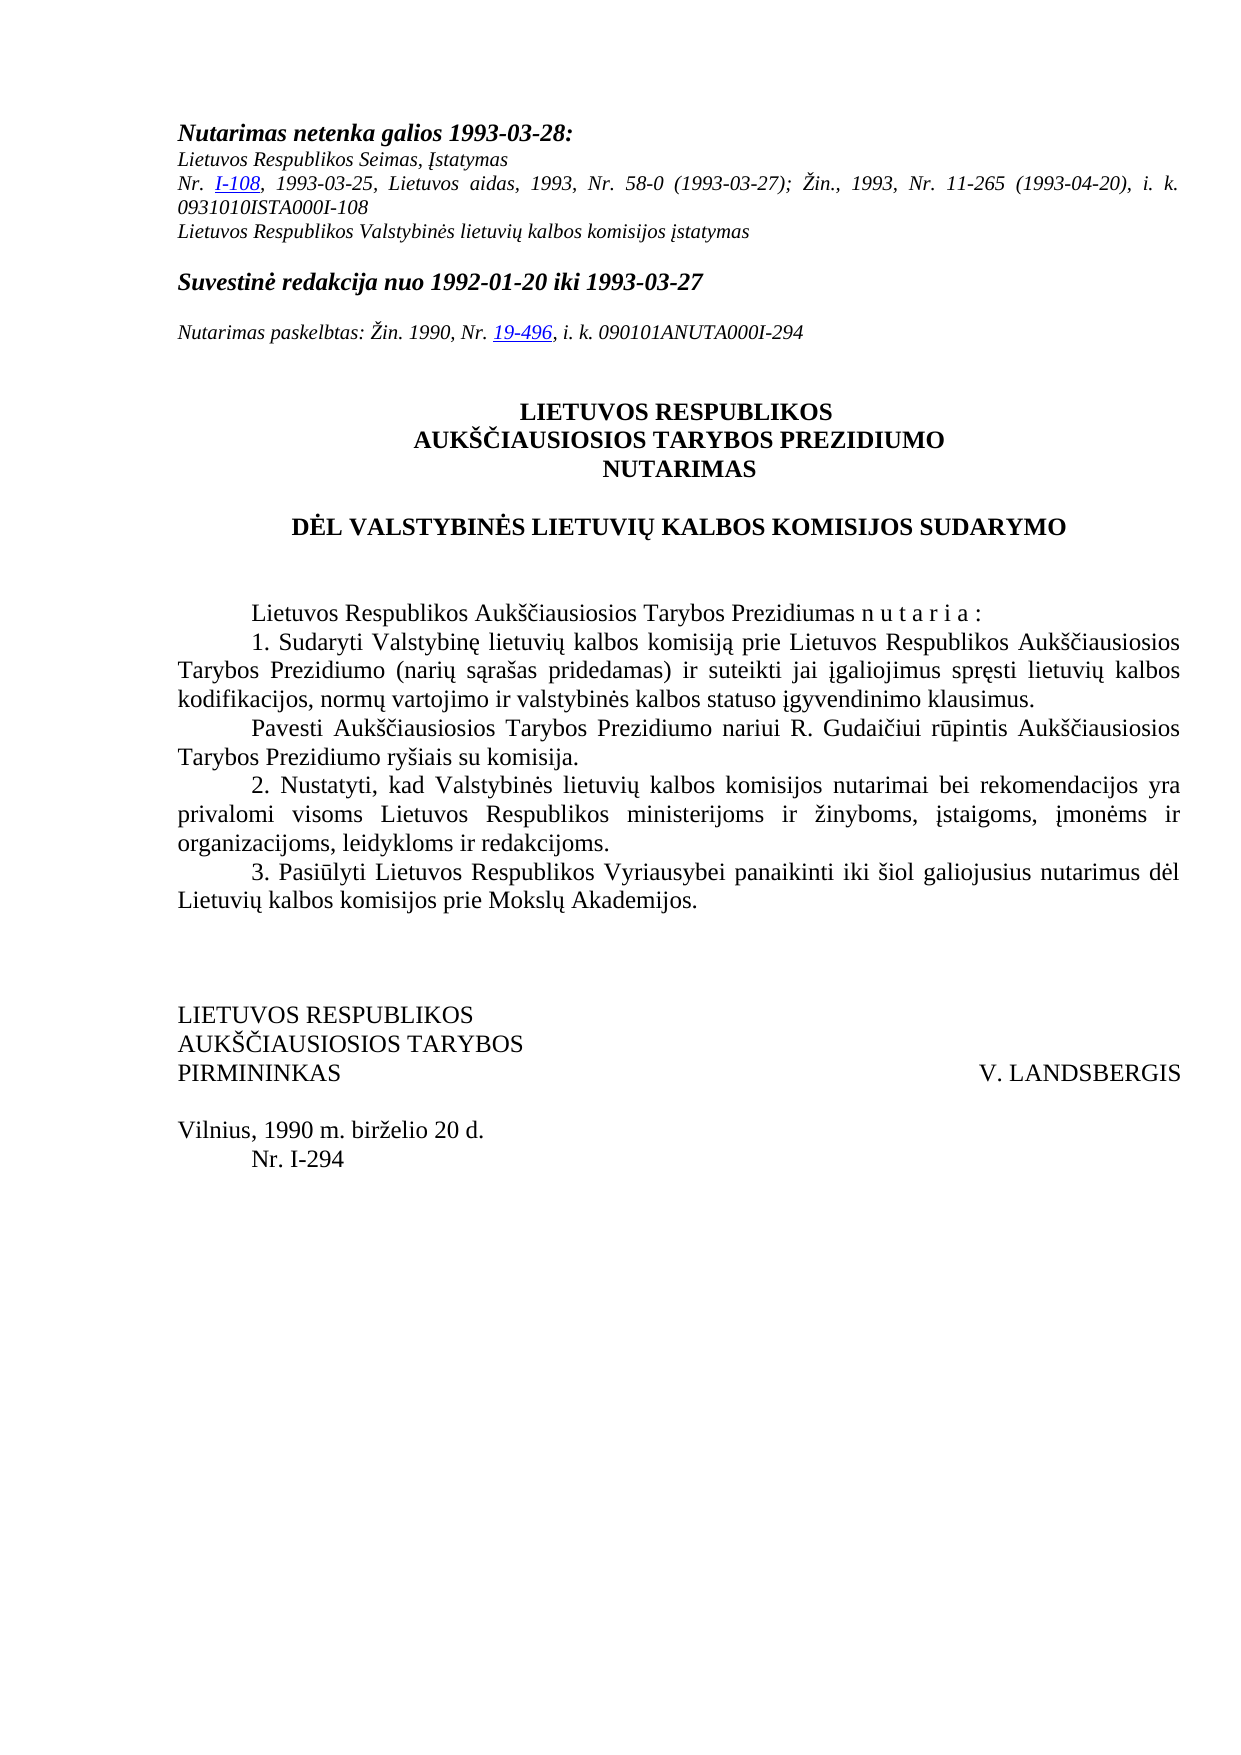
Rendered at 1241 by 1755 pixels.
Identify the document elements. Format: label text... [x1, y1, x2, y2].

text PIRMININKAS V. LANDSBERGIS [177, 1058, 1181, 1087]
text 3. Pasiūlyti Lietuvos Respublikos Vyriausybei panaikinti iki šiol galiojusius nutarimus dėl Lietuvių kalbos komisijos prie Mokslų Akademijos. [177, 857, 1181, 914]
text Nr. I-108, 1993-03-25, Lietuvos aidas, 1993, Nr. 58-0 (1993-03-27); Žin., 1993, Nr. 11-265 (1993-04-20), i. k. 0931010ISTA000I-108 [177, 171, 1181, 219]
text LIETUVOS RESPUBLIKOS AUKŠČIAUSIOSIOS TARYBOS PREZIDIUMO [177, 397, 1181, 454]
text Suvestinė redakcija nuo 1992-01-20 iki 1993-03-27 [177, 267, 1181, 296]
text Nr. I-294 [177, 1144, 1181, 1173]
text AUKŠČIAUSIOSIOS TARYBOS [177, 1029, 1181, 1058]
text 1. Sudaryti Valstybinę lietuvių kalbos komisiją prie Lietuvos Respublikos Aukščiausiosios Tarybos Prezidiumo (narių sąrašas pridedamas) ir suteikti jai įgaliojimus spręsti lietuvių kalbos kodifikacijos, normų vartojimo ir valstybinės kalbos statuso įgyvendinimo klausimus. [177, 627, 1181, 713]
text Lietuvos Respublikos Aukščiausiosios Tarybos Prezidiumas nutaria: [177, 598, 1181, 627]
text Nutarimas paskelbtas: Žin. 1990, Nr. 19-496, i. k. 090101ANUTA000I-294 [177, 320, 1181, 344]
text Pavesti Aukščiausiosios Tarybos Prezidiumo nariui R. Gudaičiui rūpintis Aukščiausiosios Tarybos Prezidiumo ryšiais su komisija. [177, 713, 1181, 771]
text DĖL VALSTYBINĖS LIETUVIŲ KALBOS KOMISIJOS SUDARYMO [177, 512, 1181, 541]
text Nutarimas netenka galios 1993-03-28: [177, 118, 1181, 147]
text Lietuvos Respublikos Valstybinės lietuvių kalbos komisijos įstatymas [177, 219, 1181, 243]
text NUTARIMAS [177, 454, 1181, 483]
text LIETUVOS RESPUBLIKOS [177, 1001, 1181, 1029]
text 2. Nustatyti, kad Valstybinės lietuvių kalbos komisijos nutarimai bei rekomendacijos yra privalomi visoms Lietuvos Respublikos ministerijoms ir žinyboms, įstaigoms, įmonėms ir organizacijoms, leidykloms ir redakcijoms. [177, 771, 1181, 857]
text Vilnius, 1990 m. birželio 20 d. [177, 1116, 1181, 1144]
text Lietuvos Respublikos Seimas, Įstatymas [177, 147, 1181, 171]
